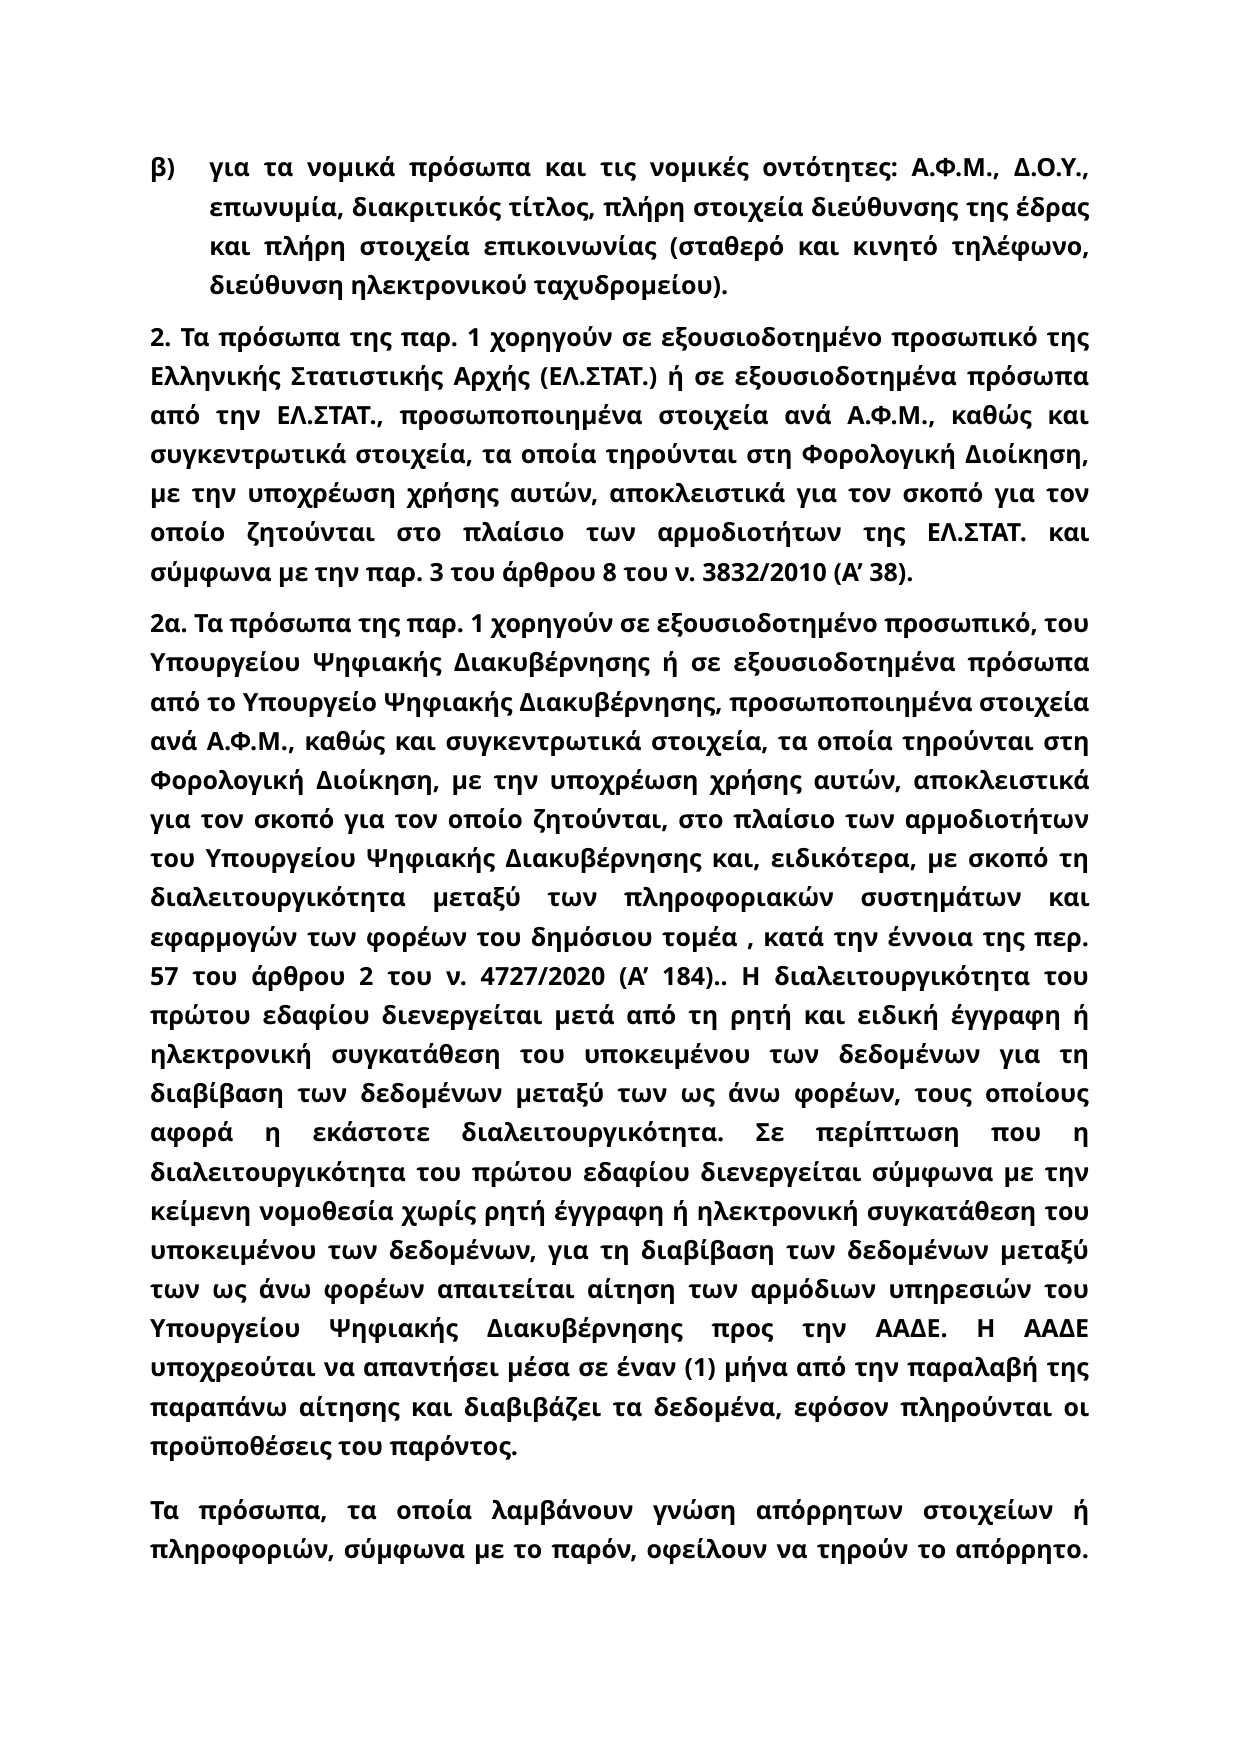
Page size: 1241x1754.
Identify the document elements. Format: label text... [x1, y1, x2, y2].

text Τα πρόσωπα, τα οποία λαμβάνουν γνώση απόρρητων στοιχείων ή πληροφοριών, σύμφωνα με το παρόν, οφείλουν να τηρούν το απόρρητο. [150, 1492, 1090, 1566]
list β) για τα νομικά πρόσωπα και τις νομικές οντότητες: Α.Φ.Μ., Δ.Ο.Υ., επωνυμία, διακριτικός τίτλος, πλήρη στοιχεία διεύθυνσης της έδρας και πλήρη στοιχεία επικοινωνίας (σταθερό και κινητό τηλέφωνο, διεύθυνση ηλεκτρονικού ταχυδρομείου). [150, 150, 1090, 302]
text 2α. Τα πρόσωπα της παρ. 1 χορηγούν σε εξουσιοδοτημένο προσωπικό, του Υπουργείου Ψηφιακής Διακυβέρνησης ή σε εξουσιοδοτημένα πρόσωπα από το Υπουργείο Ψηφιακής Διακυβέρνησης, προσωποποιημένα στοιχεία ανά Α.Φ.Μ., καθώς και συγκεντρωτικά στοιχεία, τα οποία τηρούνται στη Φορολογική Διοίκηση, με την υποχρέωση χρήσης αυτών, αποκλειστικά για τον σκοπό για τον οποίο ζητούνται, στο πλαίσιο των αρμοδιοτήτων του Υπουργείου Ψηφιακής Διακυβέρνησης και, ειδικότερα, με σκοπό τη διαλειτουργικότητα μεταξύ των πληροφοριακών συστημάτων και εφαρμογών των φορέων του δημόσιου τομέα , κατά την έννοια της περ. 57 του άρθρου 2 του ν. 4727/2020 (Α’ 184).. Η διαλειτουργικότητα του πρώτου εδαφίου διενεργείται μετά από τη ρητή και ειδική έγγραφη ή ηλεκτρονική συγκατάθεση του υποκειμένου των δεδομένων για τη διαβίβαση των δεδομένων μεταξύ των ως άνω φορέων, τους οποίους αφορά η εκάστοτε διαλειτουργικότητα. Σε περίπτωση που η διαλειτουργικότητα του πρώτου εδαφίου διενεργείται σύμφωνα με την κείμενη νομοθεσία χωρίς ρητή έγγραφη ή ηλεκτρονική συγκατάθεση του υποκειμένου των δεδομένων, για τη διαβίβαση των δεδομένων μεταξύ των ως άνω φορέων απαιτείται αίτηση των αρμόδιων υπηρεσιών του Υπουργείου Ψηφιακής Διακυβέρνησης προς την ΑΑΔΕ. Η ΑΑΔΕ υποχρεούται να απαντήσει μέσα σε έναν (1) μήνα από την παραλαβή της παραπάνω αίτησης και διαβιβάζει τα δεδομένα, εφόσον πληρούνται οι προϋποθέσεις του παρόντος. [150, 606, 1090, 1462]
text 2. Τα πρόσωπα της παρ. 1 χορηγούν σε εξουσιοδοτημένο προσωπικό της Ελληνικής Στατιστικής Αρχής (ΕΛ.ΣΤΑΤ.) ή σε εξουσιοδοτημένα πρόσωπα από την ΕΛ.ΣΤΑΤ., προσωποποιημένα στοιχεία ανά Α.Φ.Μ., καθώς και συγκεντρωτικά στοιχεία, τα οποία τηρούνται στη Φορολογική Διοίκηση, με την υποχρέωση χρήσης αυτών, αποκλειστικά για τον σκοπό για τον οποίο ζητούνται στο πλαίσιο των αρμοδιοτήτων της ΕΛ.ΣΤΑΤ. και σύμφωνα με την παρ. 3 του άρθρου 8 του ν. 3832/2010 (Α’ 38). [150, 319, 1090, 588]
